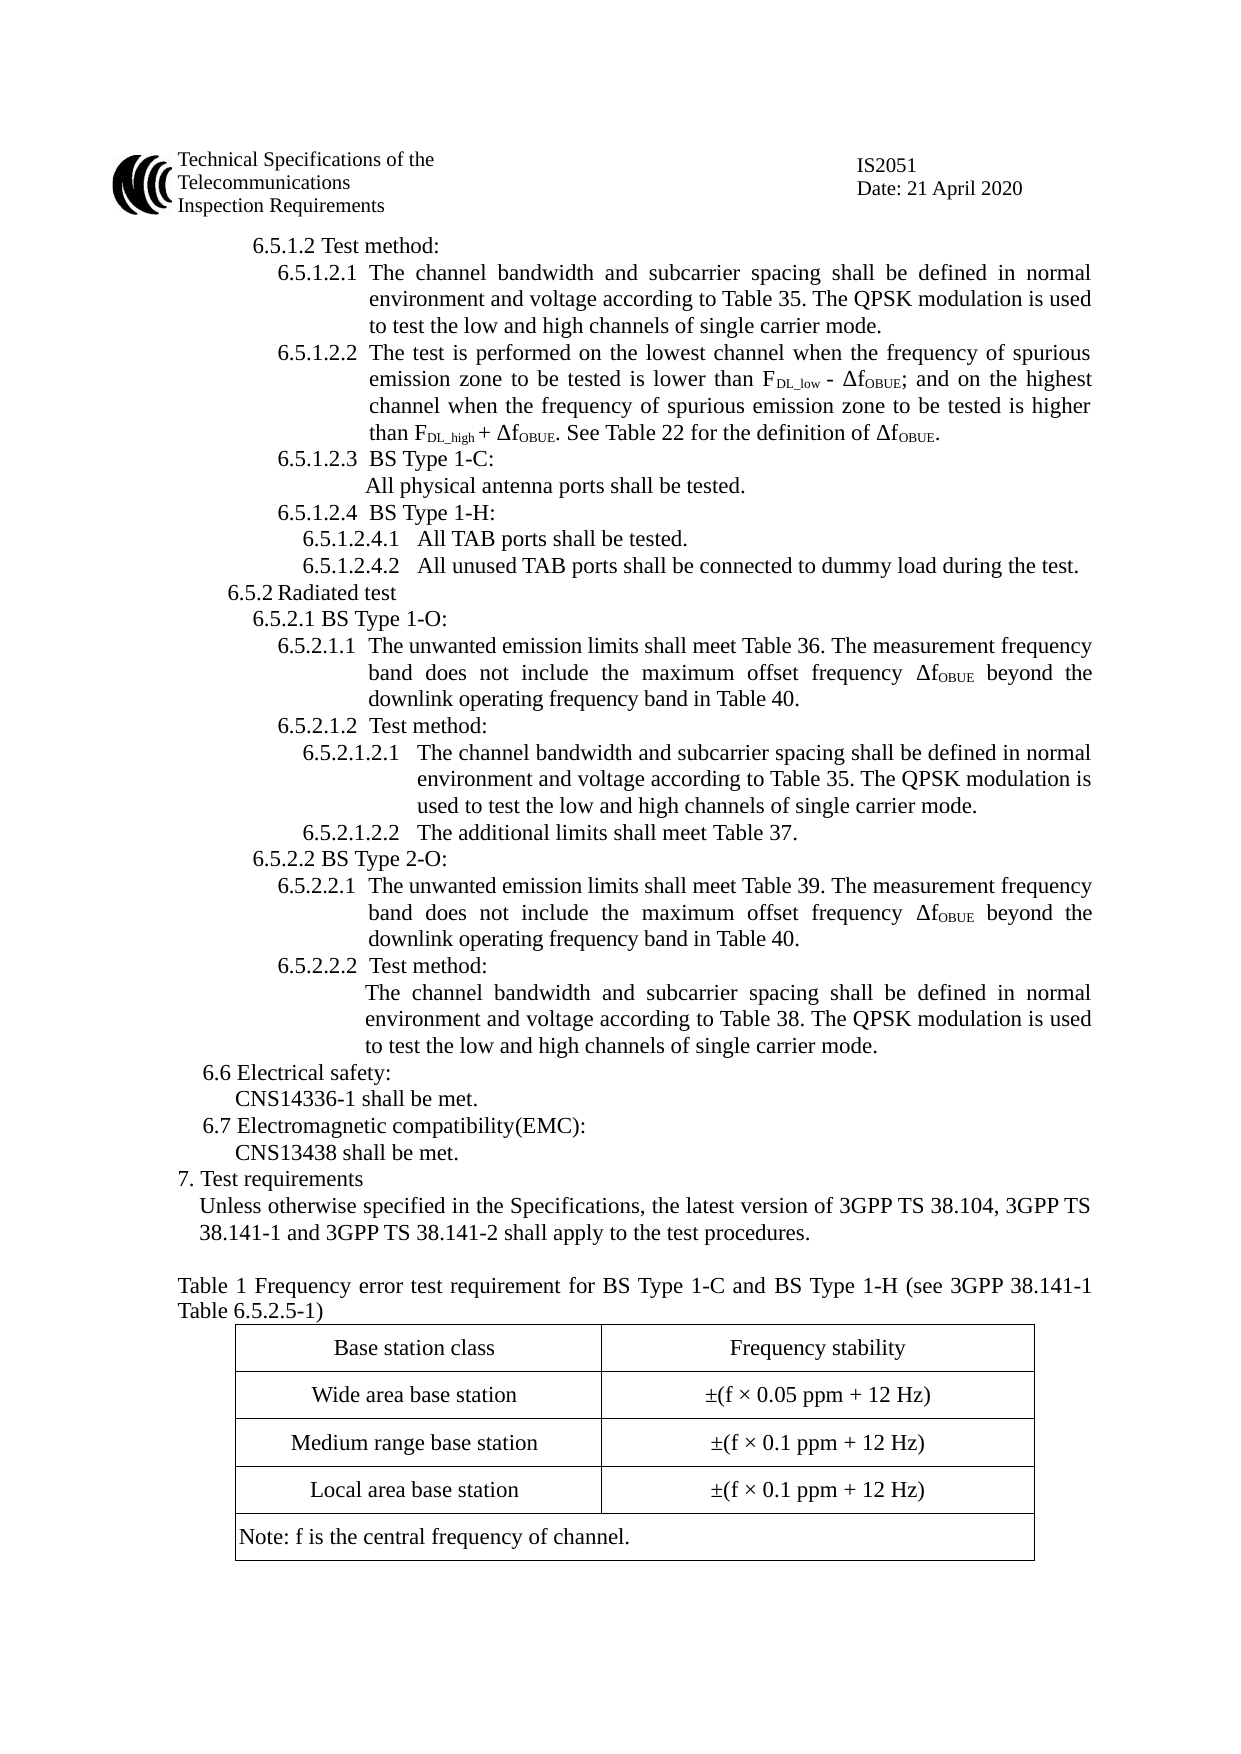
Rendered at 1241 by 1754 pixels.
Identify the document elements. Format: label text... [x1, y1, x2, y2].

subtitle 6.5.2.1.2.1 The channel bandwidth and subcarrier spacing shall be defined in normal environment and voltage according to Table 35. The QPSK modulation is used to test the low and high channels of single carrier mode. [302, 739, 1092, 818]
subtitle 6.5.2.1 BS Type 1-O: [252, 606, 1092, 632]
subtitle 6.5.1.2.2 The test is performed on the lowest channel when the frequency of spurious emission zone to be tested is lower than FDL_low - ΔfOBUE; and on the highest channel when the frequency of spurious emission zone to be tested is higher than FDL_high + ΔfOBUE. See Table 22 for the definition of ΔfOBUE. [277, 339, 1092, 445]
subtitle 6.5.1.2.4.2 All unused TAB ports shall be connected to dummy load during the test. [302, 553, 1092, 578]
table_cell ±(f × 0.05 ppm + 12 Hz) [602, 1372, 1034, 1418]
subtitle 6.5.1.2.4.1 All TAB ports shall be tested. [302, 526, 1092, 552]
subtitle CNS14336-1 shall be met. [235, 1086, 1092, 1112]
subtitle CNS13438 shall be met. [235, 1139, 1092, 1165]
table_cell Medium range base station [236, 1419, 601, 1466]
table_cell Local area base station [236, 1467, 601, 1513]
subtitle 6.5.1.2 Test method: [252, 233, 1092, 258]
subtitle 6.6 Electrical safety: [202, 1059, 1092, 1085]
subtitle 6.5.2.2.1 The unwanted emission limits shall meet Table 39. The measurement frequency band does not include the maximum offset frequency ΔfOBUE beyond the downlink operating frequency band in Table 40. [277, 873, 1092, 952]
table_cell Note: f is the central frequency of channel. [236, 1514, 1034, 1560]
text Table 1 Frequency error test requirement for BS Type 1-C and BS Type 1-H (see 3GPP 38.141-1 Table 6.5.2.5-1) [177, 1273, 1092, 1324]
subtitle 6.5.1.2.1 The channel bandwidth and subcarrier spacing shall be defined in normal environment and voltage according to Table 35. The QPSK modulation is used to test the low and high channels of single carrier mode. [277, 259, 1092, 338]
subtitle 6.5.2.2 BS Type 2-O: [252, 846, 1092, 872]
table_cell Wide area base station [236, 1372, 601, 1418]
subtitle 6.5.2.1.1 The unwanted emission limits shall meet Table 36. The measurement frequency band does not include the maximum offset frequency ΔfOBUE beyond the downlink operating frequency band in Table 40. [277, 633, 1092, 712]
subtitle 6.7 Electromagnetic compatibility(EMC): [202, 1113, 1092, 1138]
subtitle 6.5.2.1.2 Test method: [277, 713, 1092, 738]
subtitle 6.5.2.1.2.2 The additional limits shall meet Table 37. [302, 819, 1092, 845]
subtitle All physical antenna ports shall be tested. [365, 473, 1092, 498]
table_header Frequency stability [602, 1325, 1034, 1371]
subtitle 6.5.2 Radiated test [227, 579, 1092, 605]
subtitle 6.5.2.2.2 Test method: [277, 953, 1092, 978]
table_cell ±(f × 0.1 ppm + 12 Hz) [602, 1419, 1034, 1466]
table_cell ±(f × 0.1 ppm + 12 Hz) [602, 1467, 1034, 1513]
table_header Base station class [236, 1325, 601, 1371]
subtitle 6.5.1.2.4 BS Type 1-H: [277, 499, 1092, 525]
subtitle Unless otherwise specified in the Specifications, the latest version of 3GPP TS 38.104, 3GPP TS 38.141-1 and 3GPP TS 38.141-2 shall apply to the test procedures. [199, 1193, 1092, 1245]
subtitle 7. Test requirements [177, 1166, 1092, 1192]
subtitle 6.5.1.2.3 BS Type 1-C: [277, 446, 1092, 472]
subtitle The channel bandwidth and subcarrier spacing shall be defined in normal environment and voltage according to Table 38. The QPSK modulation is used to test the low and high channels of single carrier mode. [365, 979, 1092, 1058]
